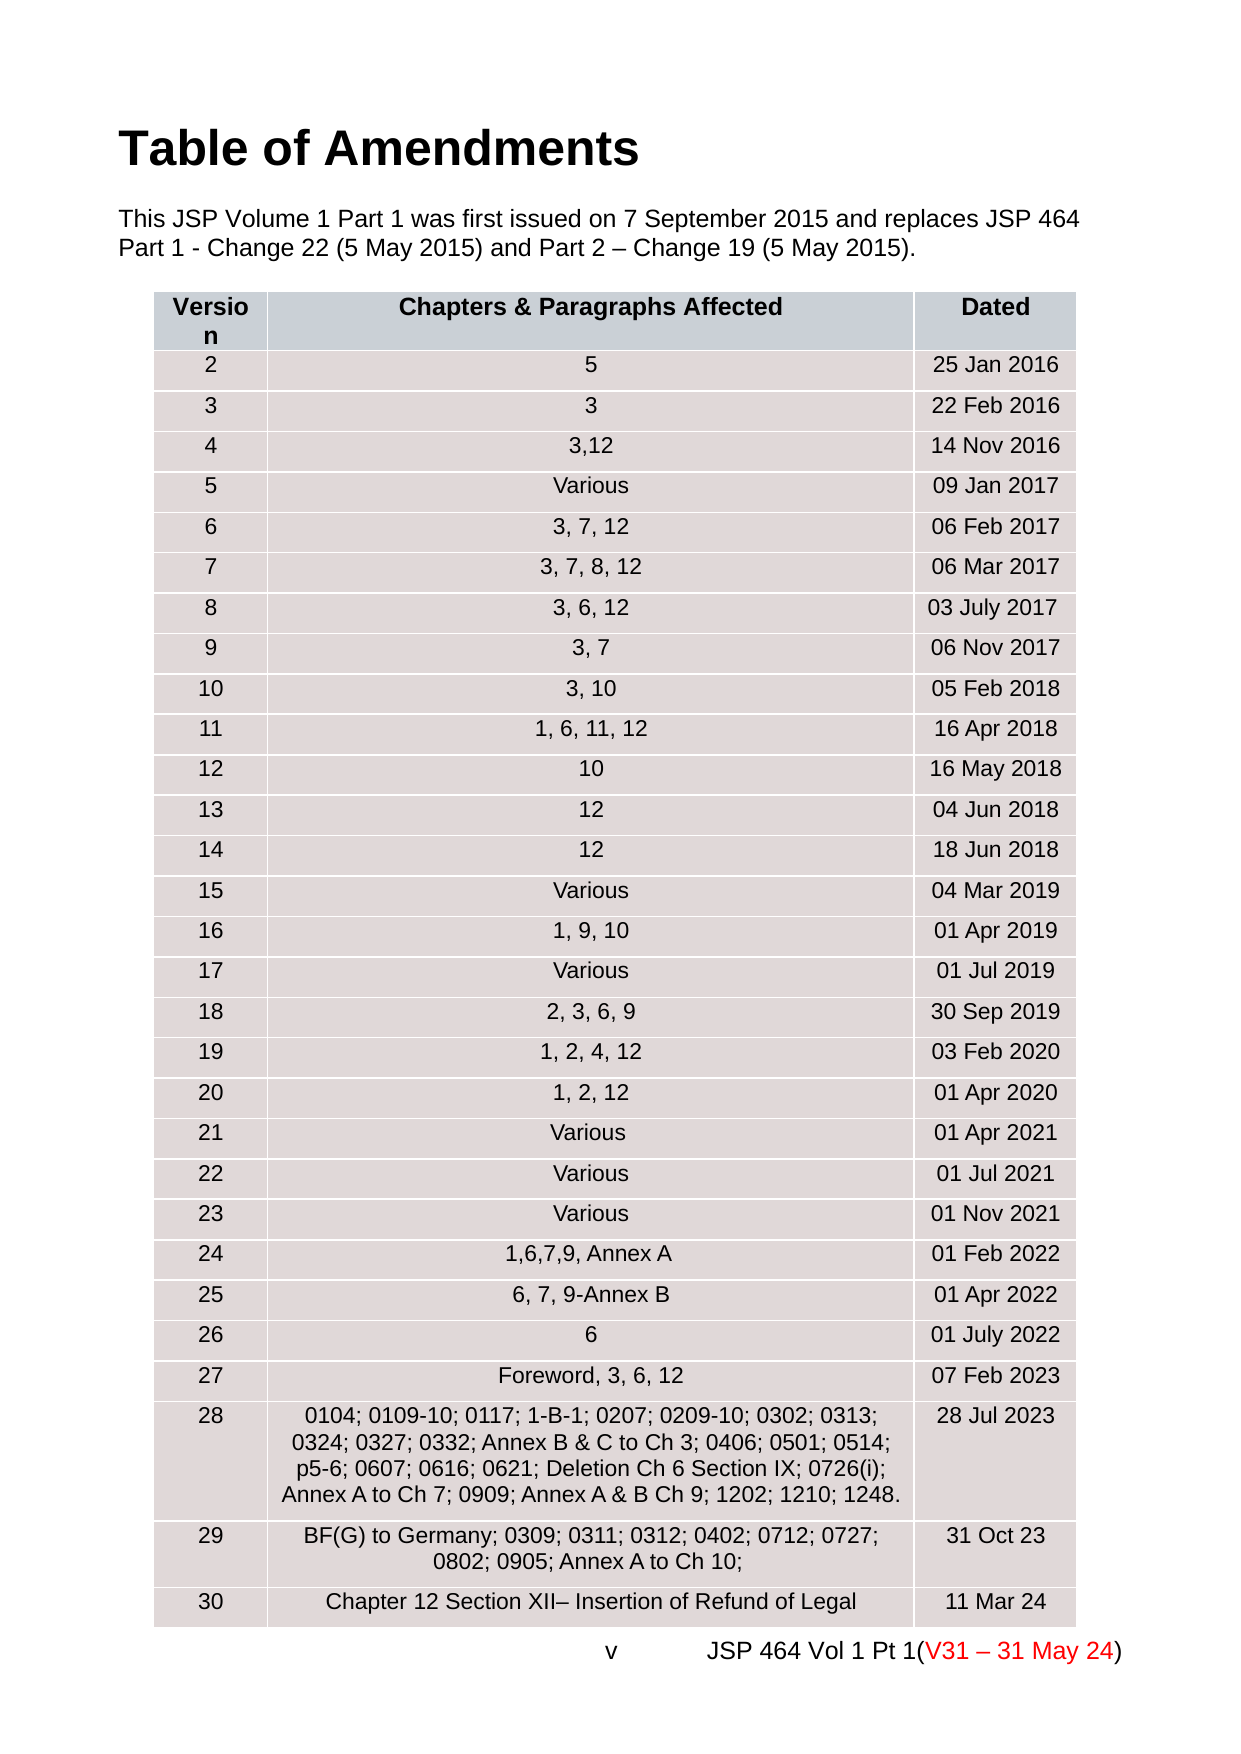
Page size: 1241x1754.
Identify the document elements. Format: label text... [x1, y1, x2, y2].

table_cell 1, 9, 10 [268, 917, 913, 956]
table_cell 01 Apr 2022 [915, 1281, 1076, 1320]
table_cell 9 [154, 634, 267, 673]
table_cell 24 [154, 1241, 267, 1279]
table_cell 0104; 0109-10; 0117; 1-B-1; 0207; 0209-10; 0302; 0313; 0324; 0327; 0332; Annex B & C to Ch 3; 0406; 0501; 0514; p5-6; 0607; 0616; 0621; Deletion Ch 6 Section IX; 0726(i); Annex A to Ch 7; 0909; Annex A & B Ch 9; 1202; 1210; 1248. [268, 1402, 913, 1520]
table_cell 5 [268, 351, 913, 390]
table_cell 4 [154, 432, 267, 471]
table_cell 19 [154, 1038, 267, 1077]
table_cell 01 Apr 2020 [915, 1079, 1076, 1118]
table_cell 7 [154, 553, 267, 592]
table_cell 09 Jan 2017 [915, 473, 1076, 511]
table_cell 12 [154, 756, 267, 794]
table_cell 28 Jul 2023 [915, 1402, 1076, 1520]
table_cell 01 Nov 2021 [915, 1200, 1076, 1239]
table_cell 01 Feb 2022 [915, 1241, 1076, 1279]
table_cell 17 [154, 958, 267, 996]
table_cell 01 Jul 2021 [915, 1160, 1076, 1198]
table_cell 04 Mar 2019 [915, 877, 1076, 916]
table_cell 6, 7, 9-Annex B [268, 1281, 913, 1320]
table_cell 10 [154, 675, 267, 713]
table_cell 22 Feb 2016 [915, 392, 1076, 431]
table_header Chapters & Paragraphs Affected [268, 292, 913, 350]
text Table of Amendments [118, 118, 1122, 176]
table_cell 06 Mar 2017 [915, 553, 1076, 592]
table_cell Various [268, 1119, 913, 1158]
table_cell 01 Apr 2021 [915, 1119, 1076, 1158]
table_cell 30 Sep 2019 [915, 998, 1076, 1037]
table_cell 23 [154, 1200, 267, 1239]
table_cell 6 [268, 1321, 913, 1360]
table_cell 3, 7, 12 [268, 513, 913, 552]
table_cell 20 [154, 1079, 267, 1118]
table_cell 26 [154, 1321, 267, 1360]
table_cell 18 [154, 998, 267, 1037]
table_cell 06 Nov 2017 [915, 634, 1076, 673]
table_cell 18 Jun 2018 [915, 836, 1076, 875]
table_cell 2 [154, 351, 267, 390]
table_cell Chapter 12 Section XII– Insertion of Refund of Legal [268, 1588, 913, 1627]
table_cell 01 July 2022 [915, 1321, 1076, 1360]
table_cell 22 [154, 1160, 267, 1198]
table_cell 3 [268, 392, 913, 431]
table_cell 16 [154, 917, 267, 956]
table_cell 03 July 2017 [915, 594, 1076, 633]
table_cell Various [268, 877, 913, 916]
table_cell 05 Feb 2018 [915, 675, 1076, 713]
table_cell 25 Jan 2016 [915, 351, 1076, 390]
table_cell 2, 3, 6, 9 [268, 998, 913, 1037]
table_cell 04 Jun 2018 [915, 796, 1076, 835]
table_cell 29 [154, 1522, 267, 1587]
table_cell 28 [154, 1402, 267, 1520]
table_header Version [154, 292, 267, 350]
table_header Dated [915, 292, 1076, 350]
table_cell 25 [154, 1281, 267, 1320]
table_cell 31 Oct 23 [915, 1522, 1076, 1587]
table_cell 21 [154, 1119, 267, 1158]
table_cell 8 [154, 594, 267, 633]
table_cell 3, 10 [268, 675, 913, 713]
table_cell Various [268, 958, 913, 996]
table_cell 1, 6, 11, 12 [268, 715, 913, 754]
table_cell 01 Jul 2019 [915, 958, 1076, 996]
table_cell 14 [154, 836, 267, 875]
table_cell 16 May 2018 [915, 756, 1076, 794]
table_cell 3, 6, 12 [268, 594, 913, 633]
table_cell 3 [154, 392, 267, 431]
table_cell 11 [154, 715, 267, 754]
table_cell 3, 7, 8, 12 [268, 553, 913, 592]
table_cell 5 [154, 473, 267, 511]
table_cell Various [268, 1160, 913, 1198]
table_cell 06 Feb 2017 [915, 513, 1076, 552]
table_cell Various [268, 1200, 913, 1239]
table_cell 03 Feb 2020 [915, 1038, 1076, 1077]
table_cell 07 Feb 2023 [915, 1362, 1076, 1401]
table_cell 11 Mar 24 [915, 1588, 1076, 1627]
table_cell 1, 2, 12 [268, 1079, 913, 1118]
table_cell Various [268, 473, 913, 511]
table_cell 12 [268, 836, 913, 875]
table_cell 3,12 [268, 432, 913, 471]
table_cell 14 Nov 2016 [915, 432, 1076, 471]
text This JSP Volume 1 Part 1 was first issued on 7 September 2015 and replaces JSP 464 Part 1 - Change 22 (5 May 2015) and Part 2 – Change 19 (5 May 2015). [118, 204, 1122, 262]
table_cell Foreword, 3, 6, 12 [268, 1362, 913, 1401]
table_cell 15 [154, 877, 267, 916]
table_cell 27 [154, 1362, 267, 1401]
table_cell 16 Apr 2018 [915, 715, 1076, 754]
table_cell 1,6,7,9, Annex A [268, 1241, 913, 1279]
table_cell BF(G) to Germany; 0309; 0311; 0312; 0402; 0712; 0727; 0802; 0905; Annex A to Ch 10; [268, 1522, 913, 1587]
table_cell 3, 7 [268, 634, 913, 673]
table_cell 13 [154, 796, 267, 835]
table_cell 10 [268, 756, 913, 794]
table_cell 6 [154, 513, 267, 552]
table_cell 1, 2, 4, 12 [268, 1038, 913, 1077]
table_cell 12 [268, 796, 913, 835]
table_cell 01 Apr 2019 [915, 917, 1076, 956]
table_cell 30 [154, 1588, 267, 1627]
